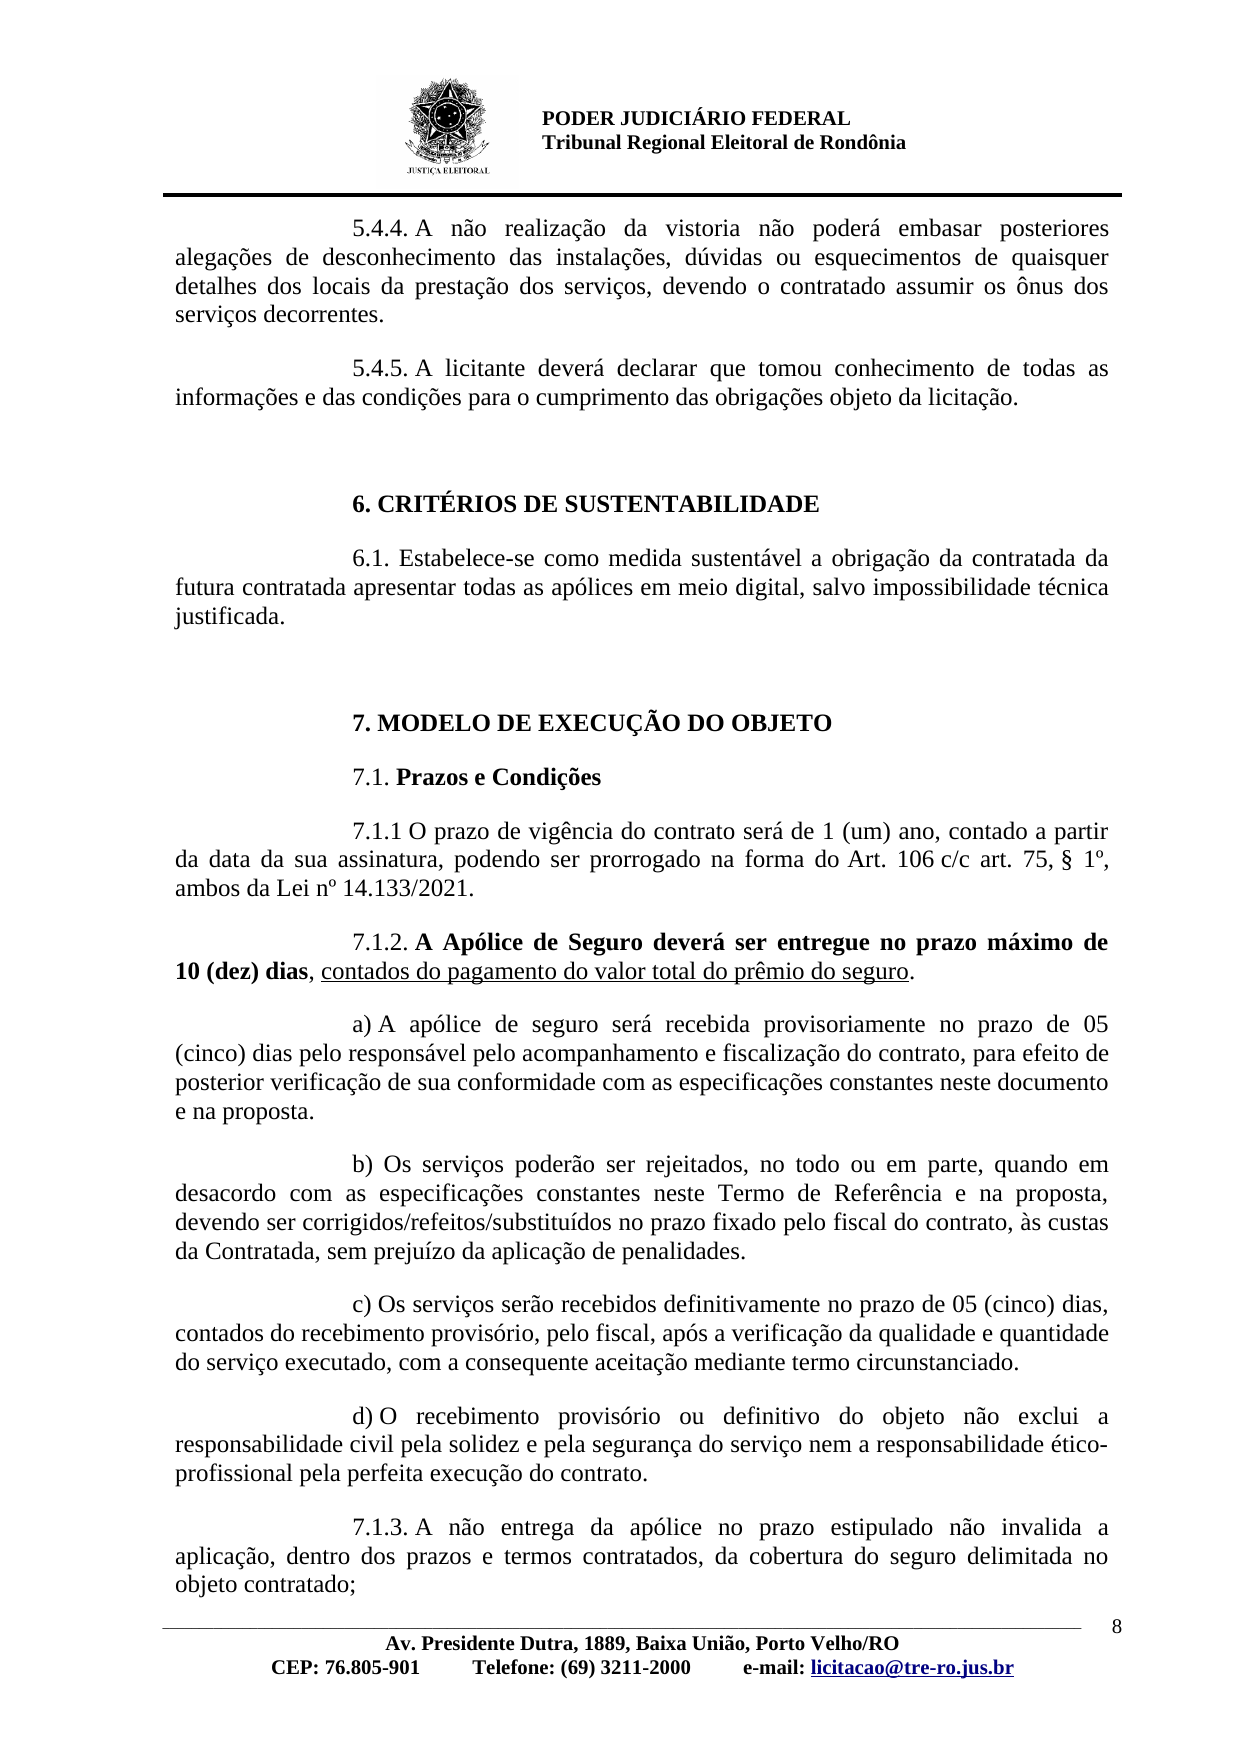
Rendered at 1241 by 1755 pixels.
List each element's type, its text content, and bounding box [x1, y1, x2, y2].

text c) Os serviços serão recebidos definitivamente no prazo de 05 (cinco) dias, contados do recebimento provisório, pelo fiscal, após a verificação da qualidade e quantidade do serviço executado, com a consequente aceitação mediante termo circunstanciado. [175, 1289, 1110, 1376]
text a) A apólice de seguro será recebida provisoriamente no prazo de 05 (cinco) dias pelo responsável pelo acompanhamento e fiscalização do contrato, para efeito de posterior verificação de sua conformidade com as especificações constantes neste documento e na proposta. [175, 1009, 1110, 1124]
text 5.4.5. A licitante deverá declarar que tomou conhecimento de todas as informações e das condições para o cumprimento das obrigações objeto da licitação. [175, 353, 1110, 411]
text b) Os serviços poderão ser rejeitados, no todo ou em parte, quando em desacordo com as especificações constantes neste Termo de Referência e na proposta, devendo ser corrigidos/refeitos/substituídos no prazo fixado pelo fiscal do contrato, às custas da Contratada, sem prejuízo da aplicação de penalidades. [175, 1149, 1110, 1264]
text 7.1.2. A Apólice de Seguro deverá ser entregue no prazo máximo de 10 (dez) dias, contados do pagamento do valor total do prêmio do seguro. [175, 927, 1110, 984]
text 7. MODELO DE EXECUÇÃO DO OBJETO [175, 708, 1110, 737]
text 6.1. Estabelece-se como medida sustentável a obrigação da contratada da futura contratada apresentar todas as apólices em meio digital, salvo impossibilidade técnica justificada. [175, 543, 1110, 629]
text 7.1.1 O prazo de vigência do contrato será de 1 (um) ano, contado a partir da data da sua assinatura, podendo ser prorrogado na forma do Art. 106 c/c art. 75, § 1º, ambos da Lei nº 14.133/2021. [175, 816, 1110, 902]
text 7.1.3. A não entrega da apólice no prazo estipulado não invalida a aplicação, dentro dos prazos e termos contratados, da cobertura do seguro delimitada no objeto contratado; [175, 1512, 1110, 1598]
text 5.4.4. A não realização da vistoria não poderá embasar posteriores alegações de desconhecimento das instalações, dúvidas ou esquecimentos de quaisquer detalhes dos locais da prestação dos serviços, devendo o contratado assumir os ônus dos serviços decorrentes. [175, 213, 1110, 328]
text 7.1. Prazos e Condições [175, 762, 1110, 791]
text d) O recebimento provisório ou definitivo do objeto não exclui a responsabilidade civil pela solidez e pela segurança do serviço nem a responsabilidade ético-profissional pela perfeita execução do contrato. [175, 1401, 1110, 1487]
text 6. CRITÉRIOS DE SUSTENTABILIDADE [175, 489, 1110, 518]
